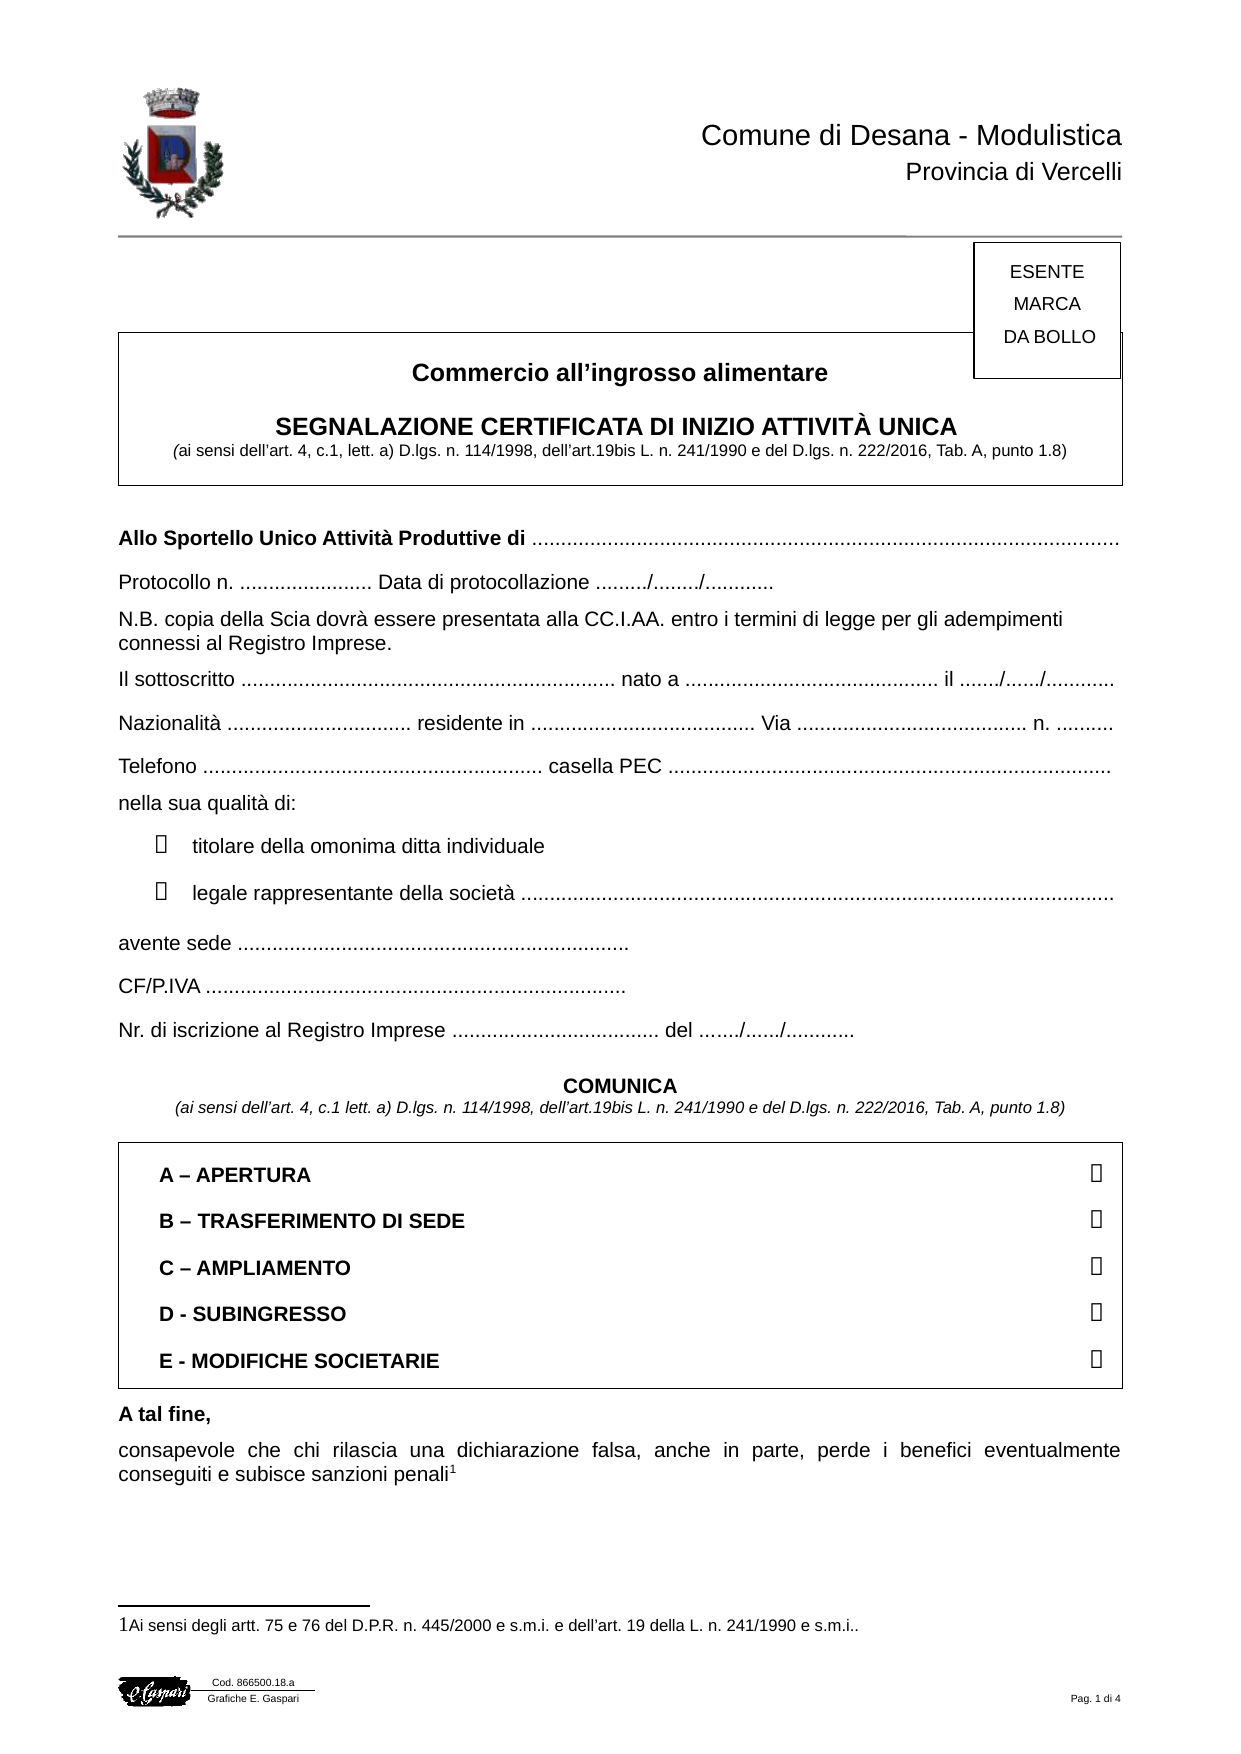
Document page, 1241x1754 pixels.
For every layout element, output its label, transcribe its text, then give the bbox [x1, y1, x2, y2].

text  titolare della omonima ditta individuale [153, 827, 1122, 861]
picture [122, 87, 224, 219]
text consapevole che chi rilascia una dichiarazione falsa, anche in parte, perde i benefici eventualmente conseguiti e subisce sanzioni penali [118, 1438, 1122, 1486]
text Comune di Desana - Modulistica [224, 118, 1122, 152]
text Ai sensi degli artt. 75 e 76 del D.P.R. n. 445/2000 e s.m.i. e dell’art. 19 della L. n. 241/1990 e s.m.i.. [118, 1612, 1122, 1636]
text  legale rappresentante della società ....................................................................................................... [153, 873, 1122, 908]
text (ai sensi dell’art. 4, c.1 lett. a) D.lgs. n. 114/1998, dell’art.19bis L. n. 241/1990 e del D.lgs. n. 222/2016, Tab. A, punto 1.8) [118, 1098, 1122, 1117]
text Nr. di iscrizione al Registro Imprese .................................... del ......./....../............ [118, 1018, 1122, 1042]
picture [117, 1675, 191, 1707]
text A tal fine, [118, 1402, 1122, 1426]
text N.B. copia della Scia dovrà essere presentata alla CC.I.AA. entro i termini di legge per gli adempimenti connessi al Registro Imprese. [118, 606, 1122, 654]
table_header A – APERTURA  B – TRASFERIMENTO DI SEDE  C – AMPLIAMENTO  D - SUBINGRESSO  E - MODIFICHE SOCIETARIE  [119, 1143, 1122, 1388]
text Telefono ........................................................... casella PEC ............................................................................. [118, 754, 1122, 778]
text avente sede .................................................................... [118, 930, 1122, 954]
text Nazionalità ................................ residente in ....................................... Via ........................................ n. .......... [118, 710, 1122, 734]
text Provincia di Vercelli [224, 157, 1122, 185]
text COMUNICA [118, 1074, 1122, 1098]
text CF/P.IVA ......................................................................... [118, 974, 1122, 998]
text Protocollo n. ....................... Data di protocollazione ........./......../............ [118, 570, 1122, 594]
text Allo Sportello Unico Attività Produttive di [118, 526, 1122, 550]
text Il sottoscritto ................................................................. nato a ............................................ il ......./....../............ [118, 667, 1122, 691]
table_header Commercio all’ingrosso alimentare SEGNALAZIONE CERTIFICATA DI INIZIO ATTIVITÀ UNICA (ai sensi dell’art. 4, c.1, lett. a) D.lgs. n. 114/1998, dell’art.19bis L. n. 241/1990 e del D.lgs. n. 222/2016, Tab. A, punto 1.8) [119, 333, 1122, 485]
text nella sua qualità di: [118, 791, 1122, 814]
